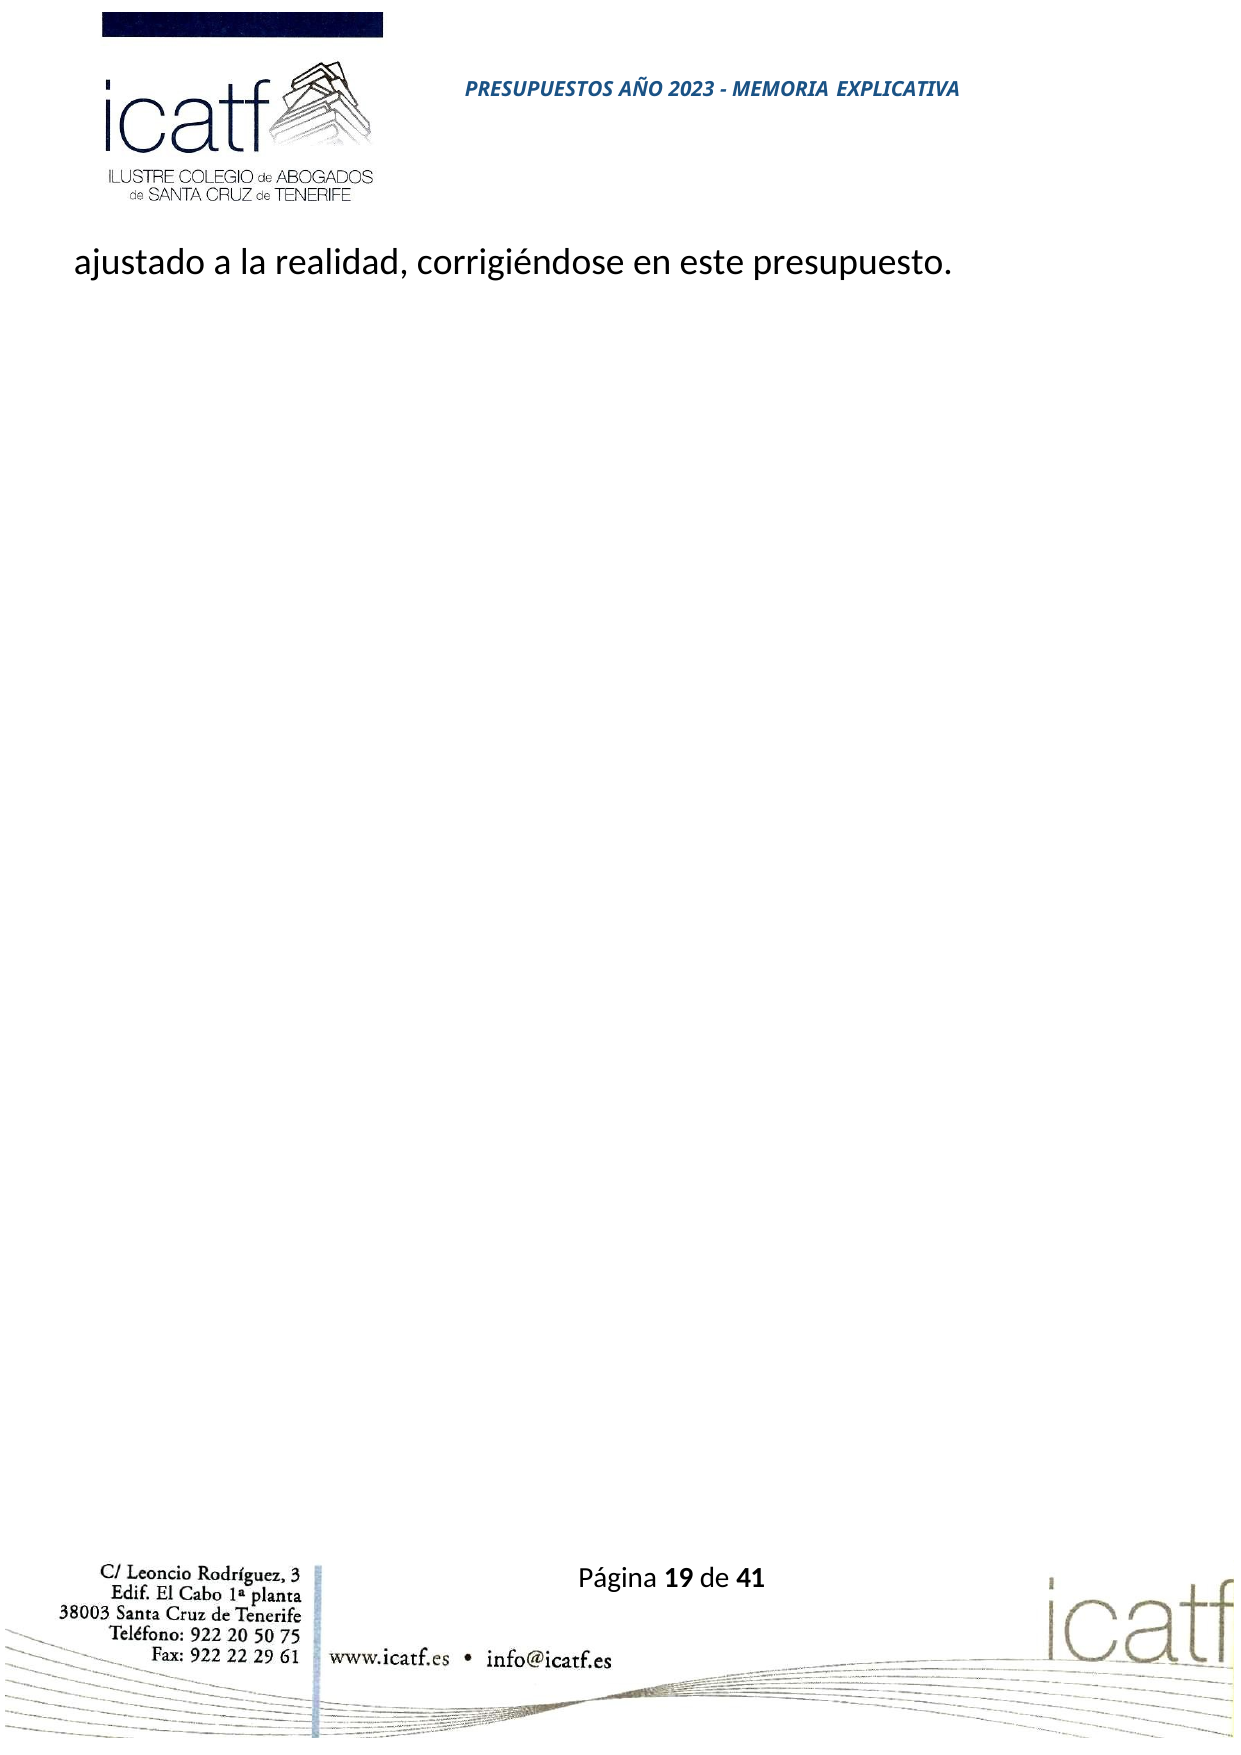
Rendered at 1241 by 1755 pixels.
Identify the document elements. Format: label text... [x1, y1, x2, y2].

text ajustado a la realidad, corrigiéndose en este presupuesto. [74, 238, 1168, 284]
